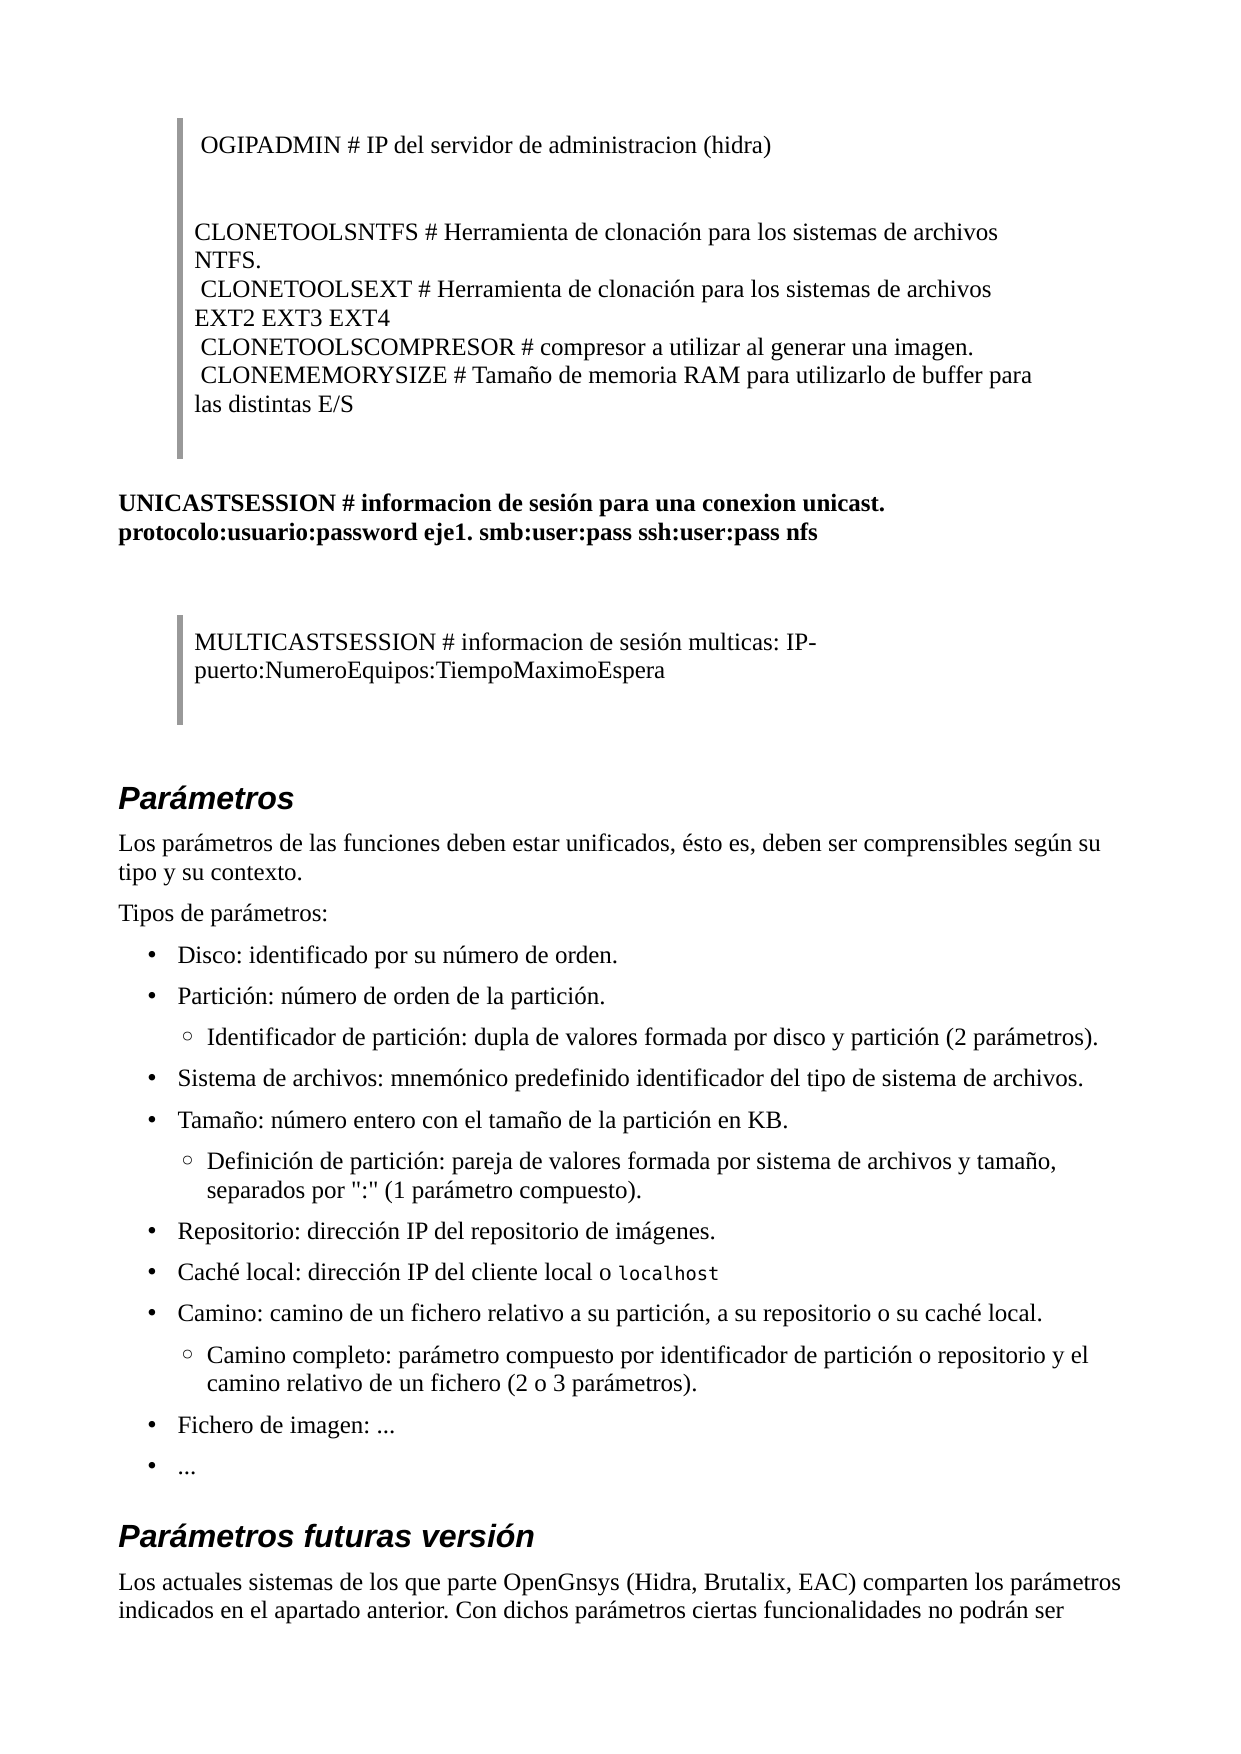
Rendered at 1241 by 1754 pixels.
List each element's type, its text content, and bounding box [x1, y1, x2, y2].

list Caché local: dirección IP del cliente local o localhost [148, 1257, 1122, 1286]
list Disco: identificado por su número de orden. [148, 940, 1122, 968]
list Repositorio: dirección IP del repositorio de imágenes. [148, 1216, 1122, 1245]
text MULTICASTSESSION # informacion de sesión multicas: IP-puerto:NumeroEquipos:TiempoMaximoEspera [183, 615, 1063, 725]
list Identificador de partición: dupla de valores formada por disco y partición (2 parámetros). [177, 1022, 1122, 1051]
text Los parámetros de las funciones deben estar unificados, ésto es, deben ser comprensibles según su tipo y su contexto. [118, 828, 1122, 886]
list Tamaño: número entero con el tamaño de la partición en KB. [148, 1105, 1122, 1133]
list Fichero de imagen: ... [148, 1410, 1122, 1438]
list Partición: número de orden de la partición. [148, 981, 1122, 1010]
text UNICASTSESSION # informacion de sesión para una conexion unicast. protocolo:usuario:password eje1. smb:user:pass ssh:user:pass nfs [118, 488, 1122, 546]
text Los actuales sistemas de los que parte OpenGnsys (Hidra, Brutalix, EAC) comparten los parámetros indicados en el apartado anterior. Con dichos parámetros ciertas funcionalidades no podrán ser [118, 1567, 1122, 1624]
list Definición de partición: pareja de valores formada por sistema de archivos y tamaño, separados por ":" (1 parámetro compuesto). [177, 1146, 1122, 1203]
list Camino: camino de un fichero relativo a su partición, a su repositorio o su caché local. [148, 1298, 1122, 1327]
list Sistema de archivos: mnemónico predefinido identificador del tipo de sistema de archivos. [148, 1063, 1122, 1092]
text OGIPADMIN # IP del servidor de administracion (hidra) [183, 118, 1063, 187]
subtitle Parámetros [118, 779, 1122, 816]
subtitle Parámetros futuras versión [118, 1517, 1122, 1554]
text Tipos de parámetros: [118, 898, 1122, 927]
list ... [148, 1451, 1122, 1480]
text CLONETOOLSNTFS # Herramienta de clonación para los sistemas de archivos NTFS. CLONETOOLSEXT # Herramienta de clonación para los sistemas de archivos EXT2 EXT3 EXT4 CLONETOOLSCOMPRESOR # compresor a utilizar al generar una imagen. CLONEMEMORYSIZE # Tamaño de memoria RAM para utilizarlo de buffer para las distintas E/S [183, 205, 1063, 459]
list Camino completo: parámetro compuesto por identificador de partición o repositorio y el camino relativo de un fichero (2 o 3 parámetros). [177, 1340, 1122, 1397]
